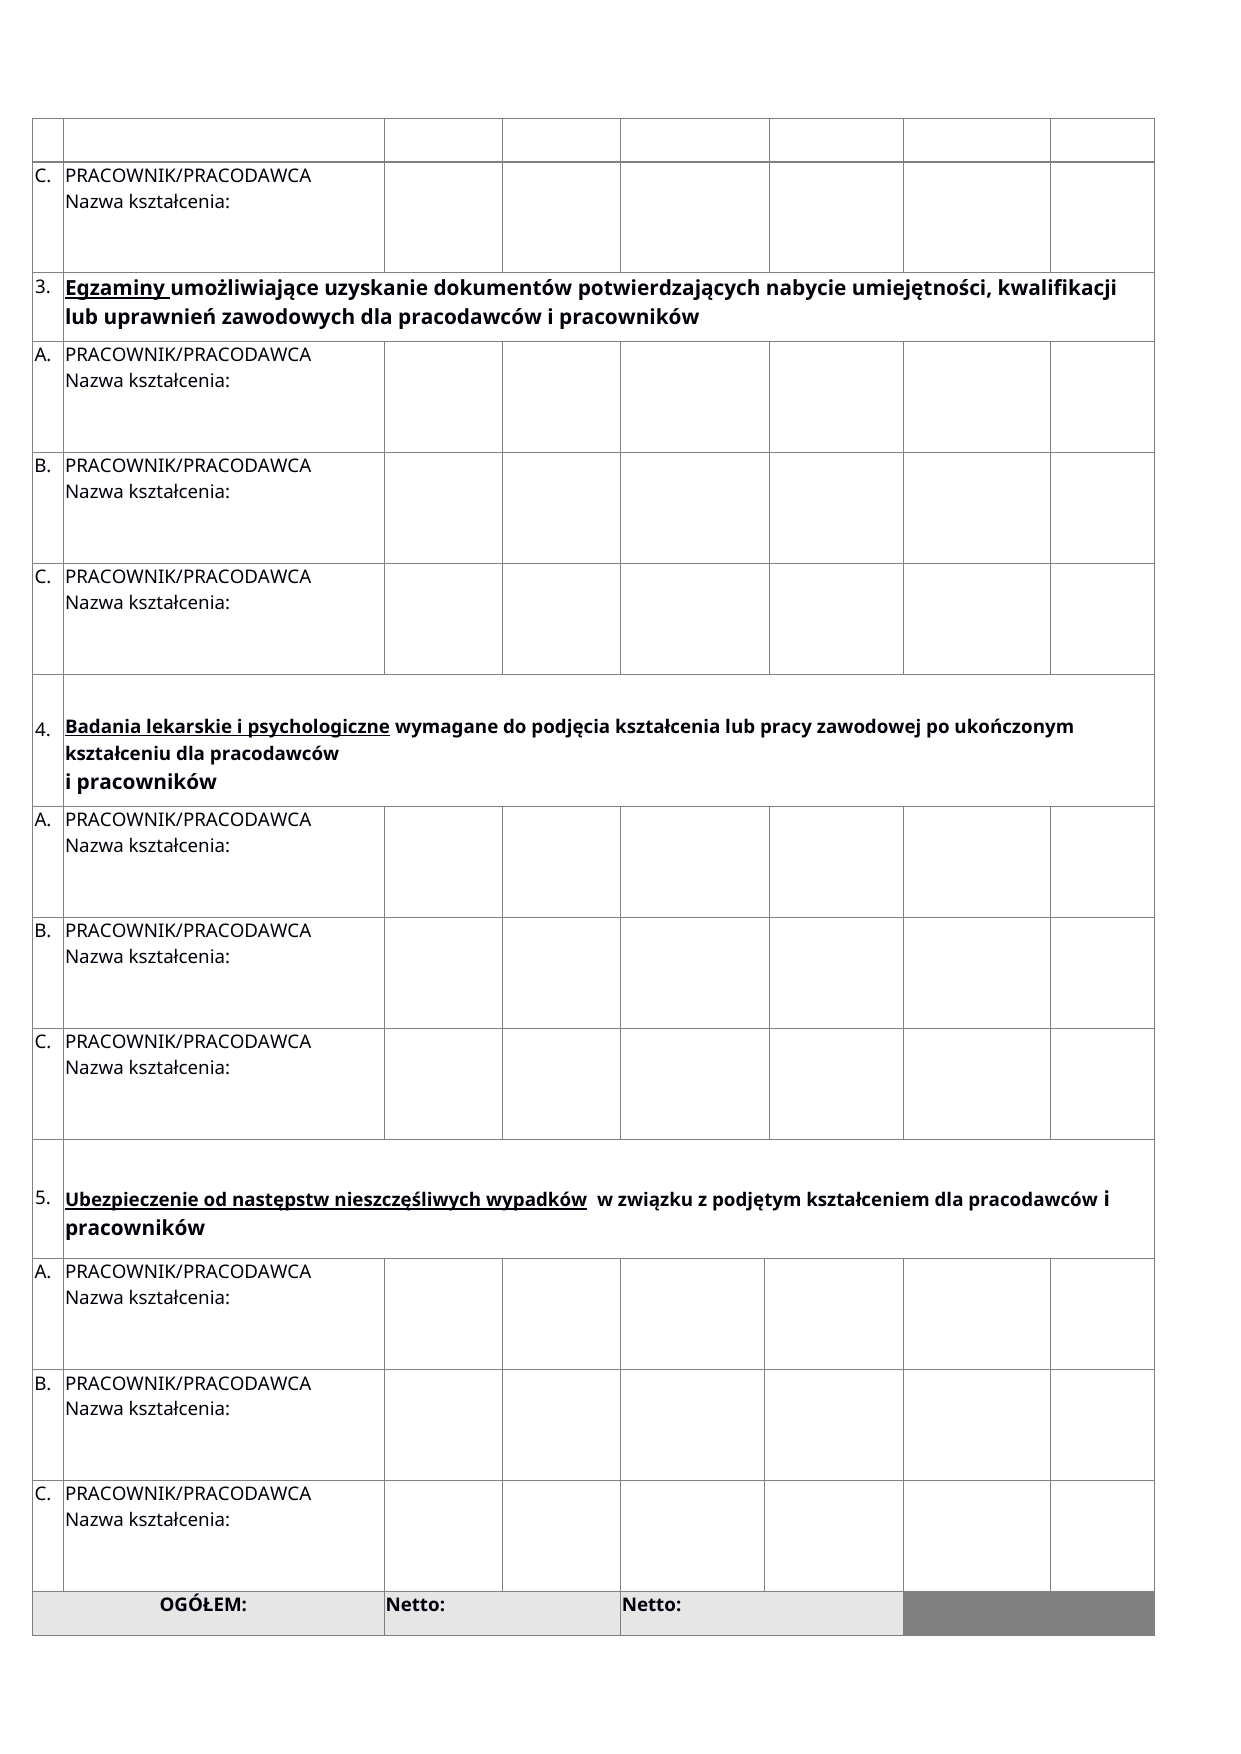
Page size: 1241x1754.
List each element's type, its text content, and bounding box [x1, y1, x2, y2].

table_cell PRACOWNIK/PRACODAWCA Nazwa kształcenia: [64, 918, 384, 1028]
table_cell Egzaminy umożliwiające uzyskanie dokumentów potwierdzających nabycie umiejętności, kwalifikacji lub uprawnień zawodowych dla pracodawców i pracowników [64, 273, 1154, 341]
table_cell C. [33, 163, 63, 272]
table_cell B. [33, 918, 63, 1028]
table_cell Netto: [385, 1592, 620, 1635]
table_cell [1051, 119, 1154, 161]
table_cell [904, 342, 1050, 452]
table_cell [1051, 342, 1154, 452]
table_cell [503, 918, 620, 1028]
table_cell [503, 342, 620, 452]
table_cell [503, 564, 620, 673]
table_cell PRACOWNIK/PRACODAWCA Nazwa kształcenia: [64, 1370, 384, 1480]
table_cell [904, 1592, 1050, 1635]
table_cell [385, 453, 502, 562]
table_cell PRACOWNIK/PRACODAWCA Nazwa kształcenia: [64, 163, 384, 272]
table_cell Badania lekarskie i psychologiczne wymagane do podjęcia kształcenia lub pracy zawodowej po ukończonym kształceniu dla pracodawców i pracowników [64, 675, 1154, 806]
table_cell [770, 564, 903, 673]
table_cell OGÓŁEM: [33, 1592, 384, 1635]
table_cell A. [33, 342, 63, 452]
table_cell Netto: [621, 1592, 903, 1635]
table_cell [621, 163, 769, 272]
table_cell [904, 564, 1050, 673]
table_cell [385, 1481, 502, 1591]
table_cell [765, 1481, 903, 1591]
table_cell PRACOWNIK/PRACODAWCA Nazwa kształcenia: [64, 564, 384, 673]
table_cell [503, 163, 620, 272]
table_cell [503, 1370, 620, 1480]
table_cell PRACOWNIK/PRACODAWCA Nazwa kształcenia: [64, 1481, 384, 1591]
table_cell [904, 1481, 1050, 1591]
table_cell PRACOWNIK/PRACODAWCA Nazwa kształcenia: [64, 807, 384, 917]
table_cell [621, 342, 769, 452]
table_cell [385, 807, 502, 917]
table_cell Ubezpieczenie od następstw nieszczęśliwych wypadków w związku z podjętym kształceniem dla pracodawców i pracowników [64, 1140, 1154, 1258]
table_cell A. [33, 807, 63, 917]
table_cell C. [33, 1029, 63, 1138]
table_cell [1051, 1481, 1154, 1591]
table_cell [385, 564, 502, 673]
table_cell [621, 1029, 769, 1138]
table_cell [621, 1481, 764, 1591]
table_cell [621, 564, 769, 673]
table_cell [503, 1259, 620, 1369]
table_cell [503, 1029, 620, 1138]
table_cell [904, 453, 1050, 562]
table_cell [1051, 564, 1154, 673]
table_cell [1051, 807, 1154, 917]
table_cell [770, 918, 903, 1028]
table_cell [621, 453, 769, 562]
table_cell [385, 918, 502, 1028]
table_cell [770, 163, 903, 272]
table_cell [1051, 1259, 1154, 1369]
table_cell B. [33, 1370, 63, 1480]
table_cell A. [33, 1259, 63, 1369]
table_cell [621, 807, 769, 917]
table_cell [904, 119, 1050, 161]
table_cell 4. [33, 675, 63, 806]
table_cell [765, 1259, 903, 1369]
table_cell [385, 1370, 502, 1480]
table_cell [385, 119, 502, 161]
table_cell [385, 1259, 502, 1369]
table_cell PRACOWNIK/PRACODAWCA Nazwa kształcenia: [64, 1029, 384, 1138]
table_cell PRACOWNIK/PRACODAWCA Nazwa kształcenia: [64, 1259, 384, 1369]
table_cell [770, 807, 903, 917]
table_cell [33, 119, 63, 161]
table_cell B. [33, 453, 63, 562]
table_cell [904, 163, 1050, 272]
table_cell PRACOWNIK/PRACODAWCA Nazwa kształcenia: [64, 342, 384, 452]
table_cell PRACOWNIK/PRACODAWCA Nazwa kształcenia: [64, 453, 384, 562]
table_cell [385, 342, 502, 452]
table_cell [621, 1259, 764, 1369]
table_cell C. [33, 564, 63, 673]
table_cell 3. [33, 273, 63, 341]
table_cell 5. [33, 1140, 63, 1258]
table_cell [621, 1370, 764, 1480]
table_cell C. [33, 1481, 63, 1591]
table_cell [770, 453, 903, 562]
table_cell [770, 119, 903, 161]
table_cell [770, 1029, 903, 1138]
table_cell [904, 1259, 1050, 1369]
table_cell [64, 119, 384, 161]
table_cell [904, 1029, 1050, 1138]
table_cell [1051, 1029, 1154, 1138]
table_cell [1051, 453, 1154, 562]
table_cell [1051, 1370, 1154, 1480]
table_cell [503, 807, 620, 917]
table_cell [385, 163, 502, 272]
table_cell [1051, 1592, 1154, 1635]
table_cell [385, 1029, 502, 1138]
table_cell [503, 453, 620, 562]
table_cell [621, 918, 769, 1028]
table_cell [1051, 163, 1154, 272]
table_cell [765, 1370, 903, 1480]
table_cell [621, 119, 769, 161]
table_cell [503, 1481, 620, 1591]
table_cell [904, 807, 1050, 917]
table_cell [904, 918, 1050, 1028]
table_cell [1051, 918, 1154, 1028]
table_cell [770, 342, 903, 452]
table_cell [503, 119, 620, 161]
table_cell [904, 1370, 1050, 1480]
